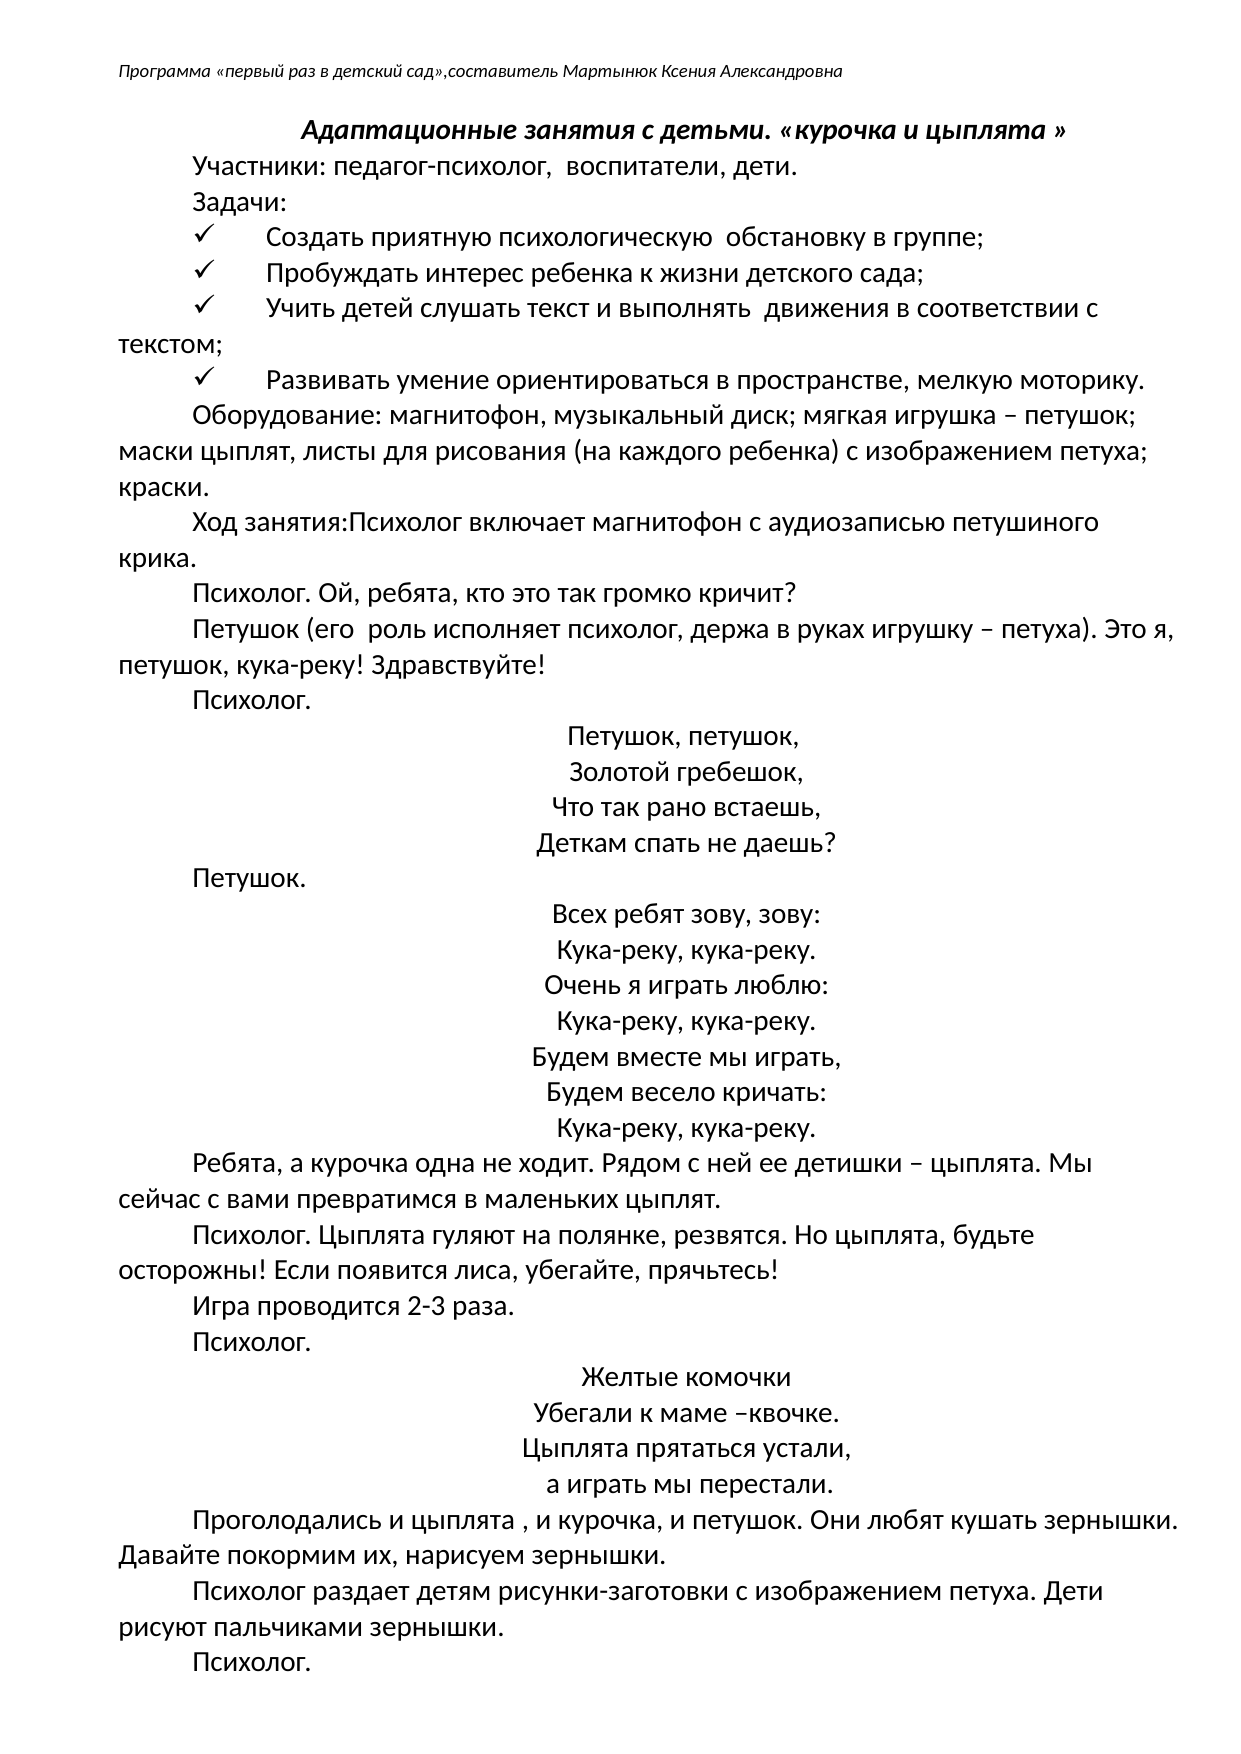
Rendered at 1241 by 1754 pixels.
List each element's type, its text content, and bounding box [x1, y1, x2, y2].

text Адаптационные занятия с детьми. «курочка и цыплята » [118, 111, 1181, 147]
text Петушок (его роль исполняет психолог, держа в руках игрушку – петуха). Это я, петушок, кука-реку! Здравствуйте! [118, 610, 1181, 681]
text Психолог. [118, 681, 1181, 717]
text Задачи: [118, 183, 1181, 218]
text Кука-реку, кука-реку. [118, 1109, 1181, 1144]
text Очень я играть люблю: [118, 966, 1181, 1002]
text Проголодались и цыплята , и курочка, и петушок. Они любят кушать зернышки. Давайте покормим их, нарисуем зернышки. [118, 1501, 1181, 1572]
text Ребята, а курочка одна не ходит. Рядом с ней ее детишки – цыплята. Мы сейчас с вами превратимся в маленьких цыплят. [118, 1144, 1181, 1216]
text Участники: педагог-психолог, воспитатели, дети. [118, 147, 1181, 183]
list Учить детей слушать текст и выполнять движения в соответствии с текстом; [118, 289, 1181, 361]
text Всех ребят зову, зову: [118, 895, 1181, 931]
text Психолог. Цыплята гуляют на полянке, резвятся. Но цыплята, будьте осторожны! Если появится лиса, убегайте, прячьтесь! [118, 1216, 1181, 1287]
text Петушок, петушок, [118, 717, 1181, 753]
text Психолог раздает детям рисунки-заготовки с изображением петуха. Дети рисуют пальчиками зернышки. [118, 1572, 1181, 1643]
text Будем вместе мы играть, [118, 1038, 1181, 1073]
text Кука-реку, кука-реку. [118, 1002, 1181, 1038]
text Цыплята прятаться устали, [118, 1429, 1181, 1465]
text Кука-реку, кука-реку. [118, 931, 1181, 966]
text Игра проводится 2-3 раза. [118, 1287, 1181, 1323]
text Золотой гребешок, [118, 753, 1181, 788]
text Ход занятия:Психолог включает магнитофон с аудиозаписью петушиного крика. [118, 503, 1181, 574]
list Развивать умение ориентироваться в пространстве, мелкую моторику. [118, 361, 1181, 396]
text Деткам спать не даешь? [118, 824, 1181, 859]
text Желтые комочки [118, 1358, 1181, 1394]
list Пробуждать интерес ребенка к жизни детского сада; [118, 254, 1181, 289]
text Психолог. Ой, ребята, кто это так громко кричит? [118, 574, 1181, 610]
list Создать приятную психологическую обстановку в группе; [118, 218, 1181, 254]
text Петушок. [118, 859, 1181, 895]
text Оборудование: магнитофон, музыкальный диск; мягкая игрушка – петушок; маски цыплят, листы для рисования (на каждого ребенка) с изображением петуха; краски. [118, 396, 1181, 503]
text Будем весело кричать: [118, 1073, 1181, 1109]
text Психолог. [118, 1643, 1181, 1679]
text Психолог. [118, 1323, 1181, 1358]
text Что так рано встаешь, [118, 788, 1181, 824]
text Убегали к маме –квочке. [118, 1394, 1181, 1429]
text а играть мы перестали. [118, 1465, 1181, 1501]
